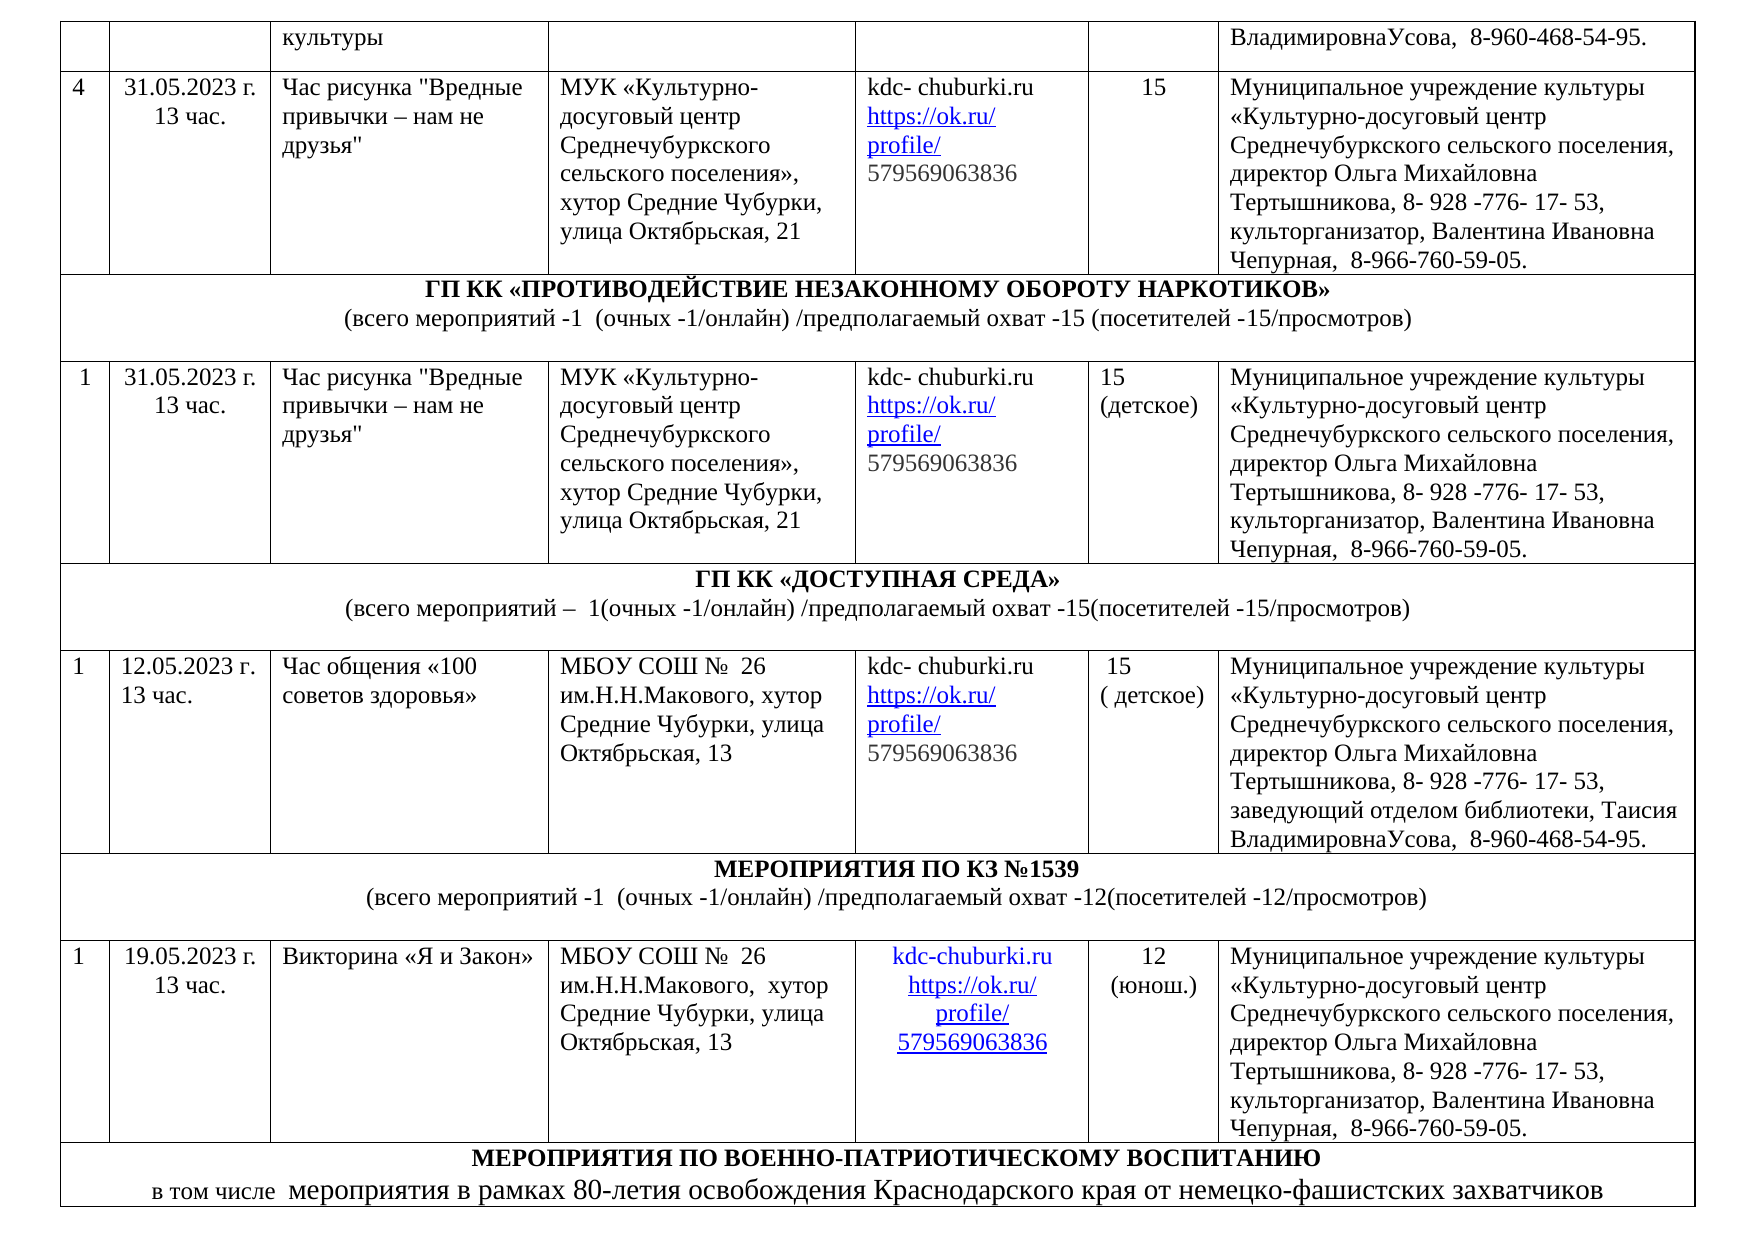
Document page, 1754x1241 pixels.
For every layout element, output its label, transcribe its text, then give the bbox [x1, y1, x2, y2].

table_cell [61, 22, 109, 71]
table_cell МУК «Культурно-досуговый центр Среднечубуркского сельского поселения», хутор Средние Чубурки, улица Октябрьская, 21 [549, 72, 855, 273]
table_cell 15 ( детское) [1089, 651, 1218, 853]
table_cell kdc- chuburki.ru https://ok.ru/profile/579569063836 [856, 362, 1088, 563]
table_cell Муниципальное учреждение культуры «Культурно-досуговый центр Среднечубуркского сельского поселения, директор Ольга Михайловна Тертышникова, 8- 928 -776- 17- 53, заведующий отделом библиотеки, Таисия ВладимировнаУсова, 8-960-468-54-95. [1219, 651, 1694, 853]
table_cell Час рисунка "Вредные привычки – нам не друзья" [271, 362, 548, 563]
table_cell 31.05.2023 г. 13 час. [110, 362, 270, 563]
table_cell МЕРОПРИЯТИЯ ПО КЗ №1539 (всего мероприятий -1 (очных -1/онлайн) /предполагаемый охват -12(посетителей -12/просмотров) [61, 854, 1694, 940]
table_cell 1 [61, 362, 109, 563]
table_cell kdc- chuburki.ru https://ok.ru/profile/579569063836 [856, 72, 1088, 273]
table_cell 15 (детское) [1089, 362, 1218, 563]
table_cell kdc- chuburki.ru https://ok.ru/profile/579569063836 [856, 651, 1088, 853]
table_cell МБОУ СОШ № 26 им.Н.Н.Макового, хутор Средние Чубурки, улица Октябрьская, 13 [549, 651, 855, 853]
table_cell [856, 22, 1088, 71]
table_cell kdc-chuburki.ru https://ok.ru/profile/579569063836 [856, 941, 1088, 1142]
table_cell 19.05.2023 г. 13 час. [110, 941, 270, 1142]
table_cell 12 (юнош.) [1089, 941, 1218, 1142]
table_cell ГП КК «ПРОТИВОДЕЙСТВИЕ НЕЗАКОННОМУ ОБОРОТУ НАРКОТИКОВ» (всего мероприятий -1 (очных -1/онлайн) /предполагаемый охват -15 (посетителей -15/просмотров) [61, 275, 1694, 361]
table_cell 12.05.2023 г. 13 час. [110, 651, 270, 853]
table_cell культуры [271, 22, 548, 71]
table_cell Викторина «Я и Закон» [271, 941, 548, 1142]
table_cell МБОУ СОШ № 26 им.Н.Н.Макового, хутор Средние Чубурки, улица Октябрьская, 13 [549, 941, 855, 1142]
table_cell Час общения «100 советов здоровья» [271, 651, 548, 853]
table_cell Муниципальное учреждение культуры «Культурно-досуговый центр Среднечубуркского сельского поселения, директор Ольга Михайловна Тертышникова, 8- 928 -776- 17- 53, культорганизатор, Валентина Ивановна Чепурная, 8-966-760-59-05. [1219, 72, 1694, 273]
table_cell ГП КК «ДОСТУПНАЯ СРЕДА» (всего мероприятий – 1(очных -1/онлайн) /предполагаемый охват -15(посетителей -15/просмотров) [61, 564, 1694, 650]
table_cell МЕРОПРИЯТИЯ ПО ВОЕННО-ПАТРИОТИЧЕСКОМУ ВОСПИТАНИЮ в том числе мероприятия в рамках 80-летия освобождения Краснодарского края от немецко-фашистских захватчиков [61, 1143, 1694, 1206]
table_cell [1089, 22, 1218, 71]
table_cell Муниципальное учреждение культуры «Культурно-досуговый центр Среднечубуркского сельского поселения, директор Ольга Михайловна Тертышникова, 8- 928 -776- 17- 53, культорганизатор, Валентина Ивановна Чепурная, 8-966-760-59-05. [1219, 941, 1694, 1142]
table_cell [110, 22, 270, 71]
table_cell 1 [61, 651, 109, 853]
table_cell МУК «Культурно-досуговый центр Среднечубуркского сельского поселения», хутор Средние Чубурки, улица Октябрьская, 21 [549, 362, 855, 563]
table_cell [549, 22, 855, 71]
table_cell 1 [61, 941, 109, 1142]
table_cell 31.05.2023 г. 13 час. [110, 72, 270, 273]
table_cell ВладимировнаУсова, 8-960-468-54-95. [1219, 22, 1694, 71]
table_cell Час рисунка "Вредные привычки – нам не друзья" [271, 72, 548, 273]
table_cell Муниципальное учреждение культуры «Культурно-досуговый центр Среднечубуркского сельского поселения, директор Ольга Михайловна Тертышникова, 8- 928 -776- 17- 53, культорганизатор, Валентина Ивановна Чепурная, 8-966-760-59-05. [1219, 362, 1694, 563]
table_cell 15 [1089, 72, 1218, 273]
table_cell 4 [61, 72, 109, 273]
